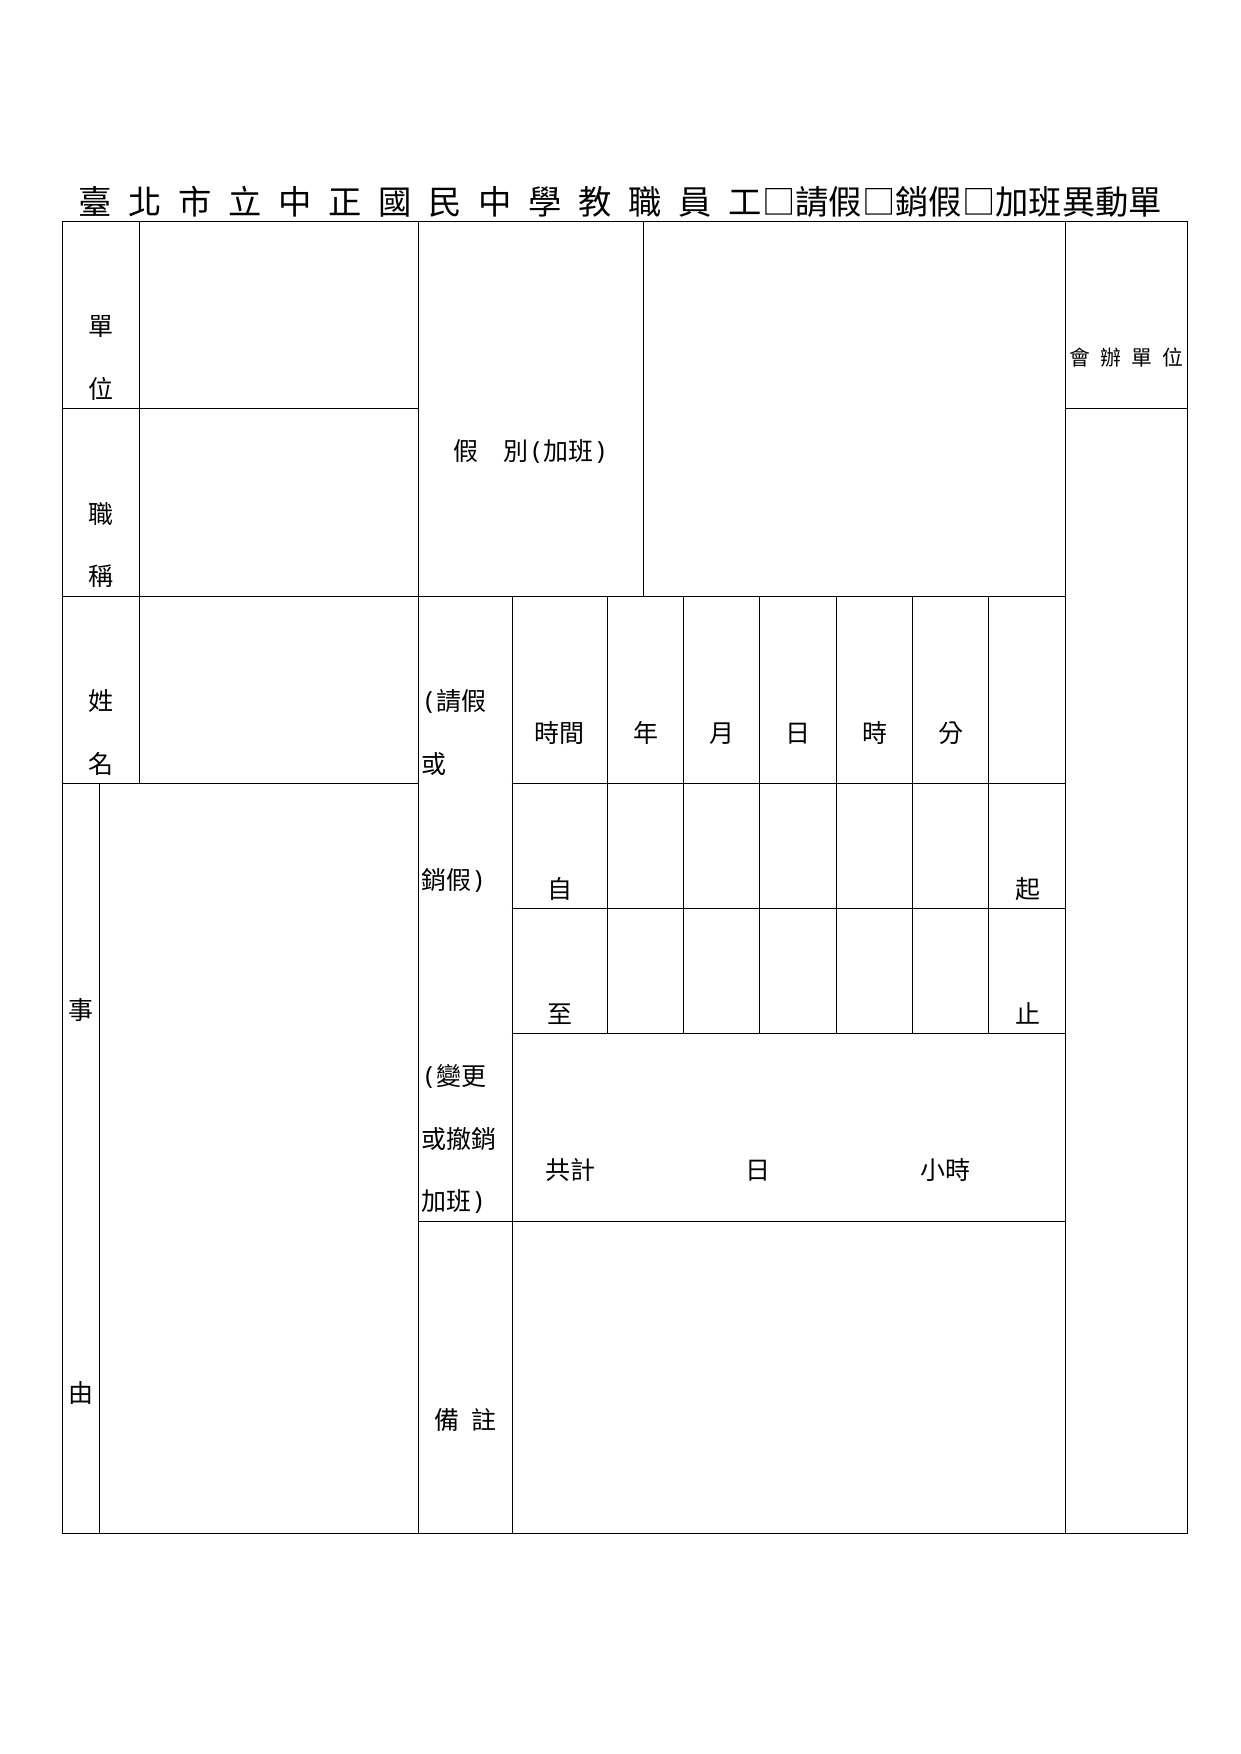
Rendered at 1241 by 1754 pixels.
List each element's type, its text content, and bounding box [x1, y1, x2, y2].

table_cell 日 [760, 597, 836, 783]
text 臺 北 市 立 中 正 國 民 中 學 教 職 員 工□請假□銷假□加班異動單 [59, 158, 1181, 221]
table_cell [989, 597, 1065, 783]
table_cell 分 [913, 597, 988, 783]
table_cell [140, 409, 418, 596]
table_cell 止 [989, 909, 1065, 1033]
table_cell 姓 名 [63, 597, 139, 783]
table_cell [513, 1222, 1065, 1533]
table_cell 職 稱 [63, 409, 139, 596]
table_cell [913, 909, 988, 1033]
table_header 會 辦 單 位 [1066, 222, 1187, 408]
table_cell (請假或 銷假) (變更或撤銷加班) [419, 597, 512, 1221]
table_cell [100, 784, 418, 1533]
table_header 假 別(加班) [419, 222, 643, 596]
table_cell 自 [513, 784, 607, 908]
table_cell 月 [684, 597, 759, 783]
table_cell 時間 [513, 597, 607, 783]
table_cell [1066, 409, 1187, 1533]
table_cell 起 [989, 784, 1065, 908]
table_cell [608, 909, 683, 1033]
table_cell [608, 784, 683, 908]
table_cell 事 由 [63, 784, 99, 1533]
table_cell 至 [513, 909, 607, 1033]
table_header [644, 222, 1065, 596]
table_cell 共計 日 小時 [513, 1034, 1065, 1221]
table_cell [684, 909, 759, 1033]
table_cell 備 註 [419, 1222, 512, 1533]
table_cell [837, 909, 912, 1033]
table_cell [684, 784, 759, 908]
table_cell 年 [608, 597, 683, 783]
table_cell [837, 784, 912, 908]
table_cell [760, 909, 836, 1033]
table_header 單 位 [63, 222, 139, 408]
table_cell [140, 597, 418, 783]
table_cell 時 [837, 597, 912, 783]
table_header [140, 222, 418, 408]
table_cell [913, 784, 988, 908]
table_cell [760, 784, 836, 908]
